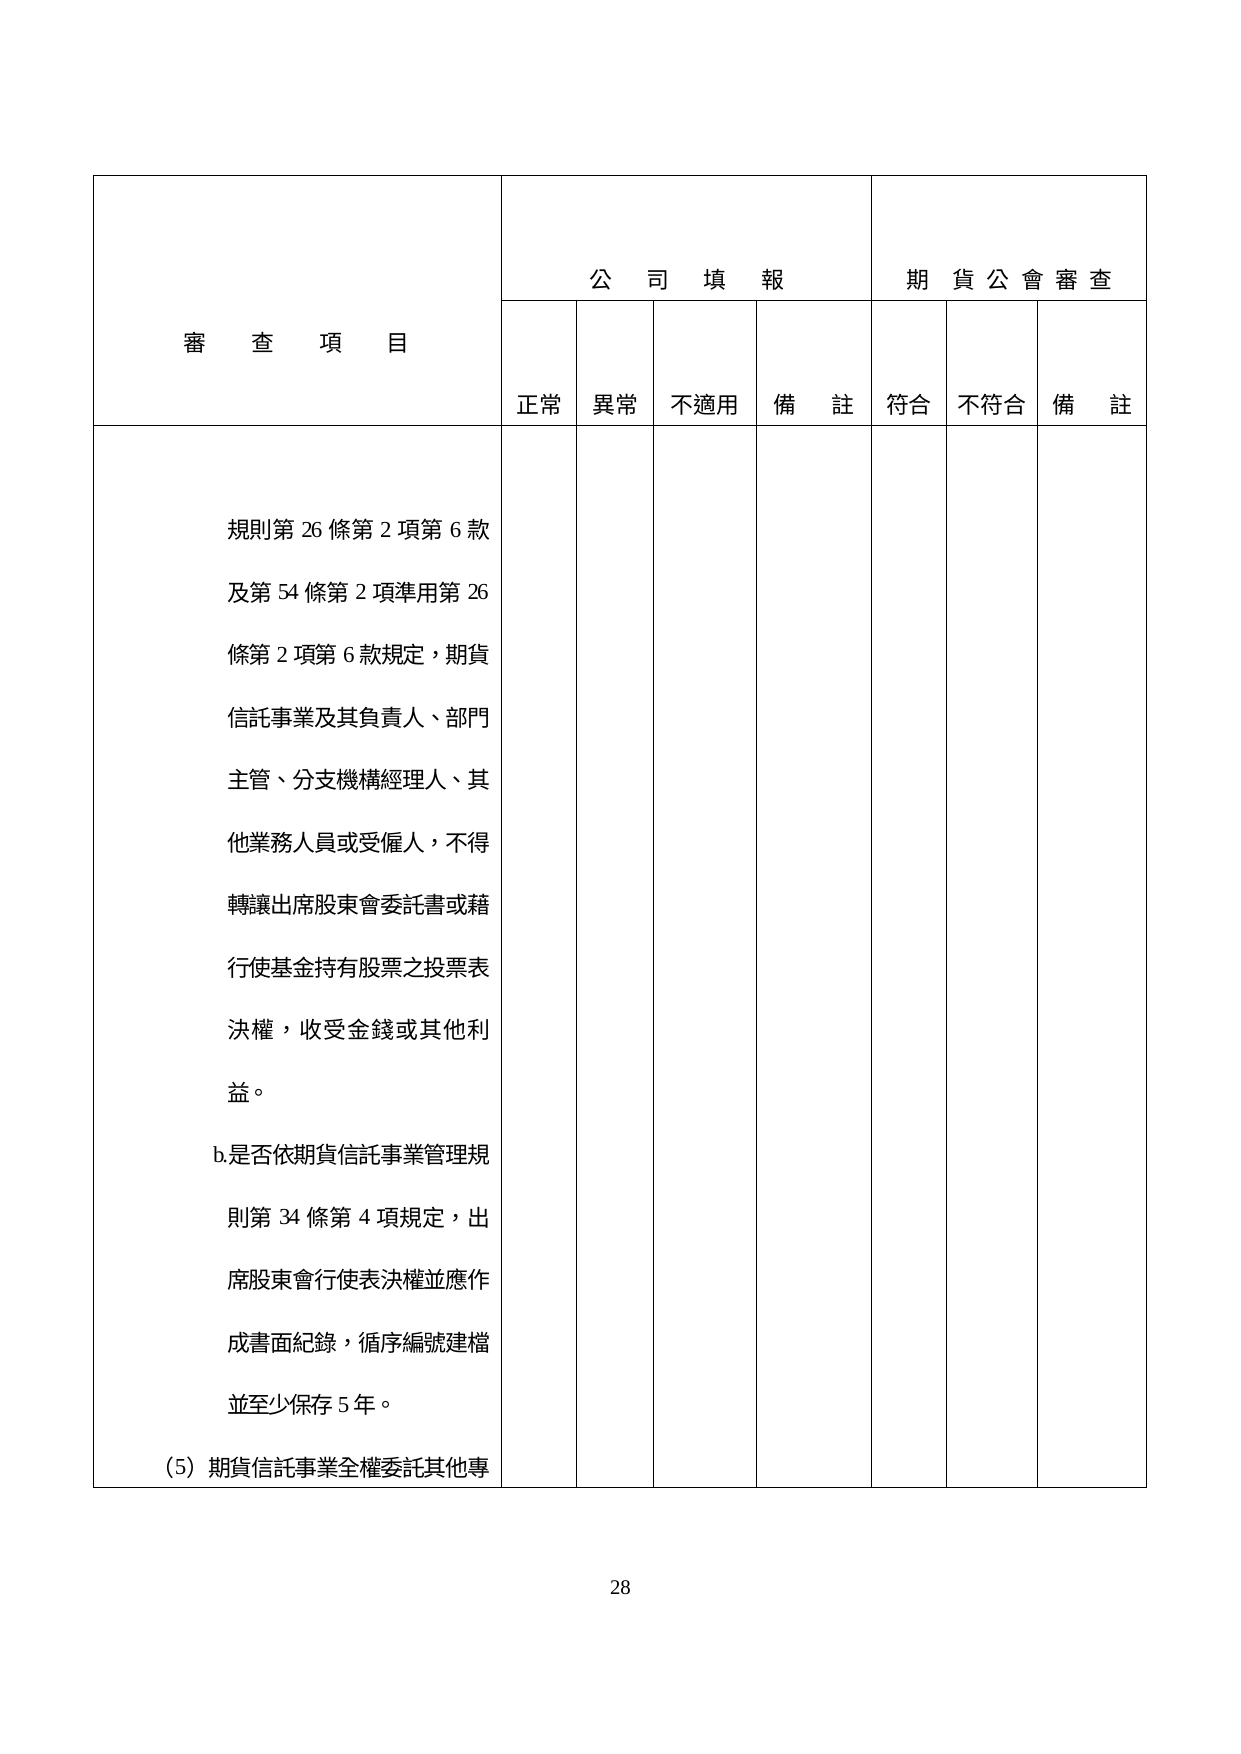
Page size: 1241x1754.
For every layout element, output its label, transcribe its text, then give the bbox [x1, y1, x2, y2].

table_cell 不符合 [947, 301, 1037, 425]
table_cell 備 註 [1038, 301, 1146, 425]
table_header 審 查 項 目 [94, 176, 501, 425]
table_cell [577, 426, 653, 1487]
table_cell 符合 [872, 301, 946, 425]
table_cell [757, 426, 871, 1487]
table_cell [947, 426, 1037, 1487]
table_cell 不適用 [654, 301, 756, 425]
table_cell [1038, 426, 1146, 1487]
table_cell 異常 [577, 301, 653, 425]
table_cell 正常 [502, 301, 576, 425]
table_cell [502, 426, 576, 1487]
table_cell [872, 426, 946, 1487]
table_header 公 司 填 報 [502, 176, 871, 300]
table_cell 備 註 [757, 301, 871, 425]
table_cell 【公開說明書】 ※下列資料應符合本會規定之格式： 是否依期貨信託事業募集期貨信託基金公開說明書應行記載事項準則規定，於所編製公開說明書封面註明係申請用之稿本。 是否依期貨信託事業募集期貨信託基金公開說明書應行記載事項準則規定，記載下列事項： （一）編製目錄及頁次。 （二）封面依序刊印事項： 1.基金名稱。 2.基本交易及投資方針。 3.基金型態（例如開放式）。 4.基金投資國外地區者，註明「投資國外」。 5.基金以外幣計價者，註明本基金以______幣計價。 6.本次核准發行總面額。 7.本次核准發行受益權單位數。 8.保本型基金為保證型者，保證機構之名稱。 9.期貨信託事業之名稱。 10.以顯著方式刊印下列文字： （1）「本期貨信託基金經金融監督管理委員會核准，惟不表示本基金絕無風險。本期貨信託事業以往之經理績效不保證本基金之最低投資收益；本期貨信託事業除盡善良管理人之注意義務外，不負責本基金之盈虧，亦不保證最低之收益。」。 （2）「期貨信託基金從事之期貨交易具低保證金之財務槓桿特性，在可能產生極大利潤的同時也可能產生極大的損失，致基金受益權單位淨資產價值大幅增減，投資人投資基金前，應審慎考慮本身的財務能力及經濟狀況是否適合於這種投資，並詳讀本公開說明書及至少考量第__頁開始載示之風險因素、第__頁買回開始日、第__頁短線交易及第__頁損益兩平估計等事項。」。 （3）本公開說明書之內容如有虛偽或隱匿之情事者，應由本期貨信託事業與負責人及其他曾在公開說明書上簽章者依法負責。 （4）信託業兼營期貨信託事業，應標明自行保管之字句。 11.刊印日期。 12..應以顯著字體標明係對符合一定資格條件之人募集期貨信託基金之公開說明書及「本公開說明書僅適用對符合一定資格條件之人之期貨信託基金募集，相關轉讓限制請詳第_ 頁」。 （三）封裏依序刊印下列事項： 期貨信託事業總公司之名稱、地址、網址及電話，發言人之姓名、職稱、聯絡電話及電子郵件信箱。 基金保管機構之名稱、地址、網址及電話。 國外受託保管機構之名稱、地址、網址及電話 期貨信託基金經保證機構保證者，保證機構之名稱、地址、網址及電話。 受益憑證事務代理機構之名稱、地址、網址及電話。 期貨信託基金之財務報告簽證會計師姓名、事務所名稱、地址、網址及電話。 期貨信託事業或期貨信託基金經信用評等機構評等者，信用評等機構之名稱、地址、網址及電話。 受委任國外專業機構提供顧問服務公司之名稱、地址、網址及電話。 受全權委託運用期貨信託基金從事交易或投資之專業機構名稱、地址、網址及電話。 期貨信託契約查閱及洽購處所。 （四）目錄前一頁應以顯著方式刊印風險預告書內容及「本風險預告書並未完整揭露投資本期貨信託基金之風險，詳細風險因素請詳第__頁」。 （五）封底應刊印事項：期貨信託事業及其董事長簽名或蓋章。 （六）基金概況應刊印事項： 1.基金簡介： 發行總面額。 受益權單位總數。 每受益權單位面額。 成立條件 (有成立日期者，應一併列明）。 存續期間。 最低申購金額。 基金短線交易之認定標準及相關費用收取標準；並刊印「不歡迎受益人進行短線交易」等文字。 2.基金性質： （1）基金之設立及其依據。 （2）期貨信託契約關係。 3.期貨信託事業之職責（概述）。 4.基金保管機構之職責（概述）。 5.基金保證機構之職責(概述)。 6.基金交易及投資： 期貨信託基金交易及投資方針、範圍，包括從事期貨交易及投資期貨相關現貨商品之類別及其占淨資產之比例、從事期貨交易之預計最大槓桿倍數。 期貨信託事業運用基金投資之決策過程、基金經理人之姓名、主要經(學)歷及權限。基金經理人同時管理其他基金者，應揭露所管理之其他基金名稱及所採取防止利益衝突之措施。 a.基金經理人主要經歷應加註起迄時間。 b.基金經理人管理1檔基金以上者，請詳述公司實際採行之防範措施。 c.決策過程如有採用交易程式者，亦應予以說明該交易程式之性質及採用之考量因素。 （3）基金運用之限制。 有關各投資標的信用評等及存續期間政策之規定，勿分散說明，集中陳述為宜。 （4）基金參與股票發行公司股東會行使表決權之處理原則及方法： a.是否符合期貨信託事業管理規則第26條第2項第6款及第54條第2項準用第26條第2項第6款規定，期貨信託事業及其負責人、部門主管、分支機構經理人、其他業務人員或受僱人，不得轉讓出席股東會委託書或藉行使基金持有股票之投票表決權，收受金錢或其他利益。 b.是否依期貨信託事業管理規則第34條第4項規定，出席股東會行使表決權並應作成書面紀錄，循序編號建檔並至少保存5年。 （5）期貨信託事業全權委託其他專業機構運用期貨信託基金從事交易或投資： a..選擇專業機構之標準、各專業機構獲配資金百分比、資金保管機構及支付予專業機構之費用總數；包括專業機構之簡介，及於受委任後不符標準時採行更換之方法。 b.專業機構運用期貨信託基金從事交易或投資之基本方針及範圍；如有採用交易程式者，亦應予以說明該交易程式之性質及採用之考量因素。 7.風險因素揭露事項： 從事期貨交易之風險；包括投資結構式商品之風險。 從事期貨之交易契約過度集中於單一標的商品或金融工具之風險。 產業景氣循環之風險。 流動性風險。 外匯管制及匯率變動之風險。 投資地區政治、經濟、法規變動之風險。 交易對手及保證機構之信用風險。 全權委託專業機構執行期貨交易或投資之風險；包括如受委任專業機構，在委託金額相對於受委任專業機構其他受委託資金規模為小時，可能有受排擠而影響績效之風險，或專業機構運用期貨信託基金之投資策略等相關風險均應予揭露。 其他投資標的或特定投資策略之風險；倘有採行交易程式作為決策參考者，亦應揭露與交易程式相關之風險。 從事期貨相關現貨商品交易之風險。 出借所持有之有價證券之相關風險。 其他風險（例如融資融券所衍生之風險）。 8.收益分配： （1）分配之項目。 （2）分配之時間。 （3）給付之方式。 9.申購受益憑證： （1）申購程序、地點及截止時間。 （2）申購價金之計算及給付方式。 申購手續費之計算方式應詳細說明之，若係美元計價之基金，其申購、買回均應以美元計價，故申購手續費之計算應以美元計算。 （3）受益憑證之交付。 （4）期貨信託事業不接受申購或基金不成立時之處理。 10.買回受益憑證： （1）買回程序、地點及截止時間。 買回截止時間應載明「除能證明投資人係於截止時間前提出買回申請者，逾時申請應視為次一買回申請日之買回申請」。 （2）買回價金之計算。 訂定基金短線交易收取買回費用金額，應公平對待所有受益人，以特定金錢信託方式銷售者不宜排除適用此規定。 （3）買回價金給付之時間及方式。 （4）辦理登錄或帳簿劃撥之作業。 （5）買回價金遲延給付之情形。 應增列恢復計算基金之買回價格規定。 （6）買回撤銷之情形。 11.受益人之權利及費用負擔： （1）受益人應有之權利內容。 （2）受益人應負擔費用之項目及其計算、給付方式、受益人投資達成損益兩平點之期貨信託基金獲利金額及比例。 （3）受益人應負擔租稅之項目及其計算、繳納方式。 受益人應負擔之租稅項目（包括證券交易所得稅、證券交易稅及印花稅等）是否已依財政部對期貨信託基金所發行之受益憑證核課之最新法令規定予以揭露。 （4）受益人會議： a.召集事由。 b.召集程序。 c.決議方式。 12.基金之資訊揭露： （1）依法令及期貨信託契約規定應揭露之資訊內容，是否符合期貨信託契約規定。 （2）資訊揭露之方式、公告及取得方法。 資訊揭露之公告，應依相關規定分別將接所有應公告之事項及選定之公告方式各別列示，以利投資人查詢。 （七）期貨信託契約主要內容應刊印事項： 1.基金名稱、期貨信託事業名稱、基金保管機構名稱。 2.基金之成立與不成立。 3.基金之資產。 4.基金應負擔之費用。 5.受益人之權利、義務與責任。 6.期貨信託事業之權利、義務與責任，包括應揭露期貨信託基金受益人之責任僅限於申購時所支付之申購價款，期貨信託基金損失超過基金淨資產時，超額損失部分應由期貨信託事業負擔；期貨信託事業如有全權委託其他專業機構運用期貨信託基金從事交易或投資，其對受委任專業機構之選任或指示，因故意或過失而導致期貨信託基金發生損害者，應負賠償責任，及其依信託契約規定應履行之責任及義務，如委由受委任專業機構處理者，就受委任專業機構或其受雇人之故意或過失，應與自己之故意或過失負同一責任，且對因而導致期貨信託基金資產之損害，應負賠償責任。 7.基金保管機構之權利、義務與責任，包括基金保管機構之代理人、代表人或受雇人，履行期貨信託契約規定之義務有故意或過失時，基金保管機構應與自己之故意或過失負同一責任。 8.基金淨資產價值及受益權單位淨資產價值之計算。 9.期貨信託事業之更換。 10.基金保管機構之更換。 11.期貨信託契約之終止。 12.基金之清算。 13.通知及公告。 14.期貨信託契約之修訂。 （八）期貨信託事業概況應刊印事項： 1.事業簡介（概述）。 2.事業組織（概述）。 3.利害關係公司揭露（概述）。 4.營運情形（概述）。 5.最近2年度綜合損益表及資產負債表（概述）。 6.最近2年受本會處罰情形（概述）。 7.對受益人權益有重大影響之訴訟或非訟事件（概述）。 （九）受益憑證轉讓之方式及限制。 （十）特別記載事項： 1.期貨信託事業遵守期貨公會會員自律公約之聲明書。 2.期貨信託事業內部控制制度聲明書。 3.期貨信託事業就公司治理運作情形載明下列事項： （1）董事會之結構及獨立性。 （2）董事會及經理人之職責。 （3）監察人之組成及職責。 （4）利害關係人之權利及關係。 （5）對於法令規範資訊公開事項之詳細情形。 （6）其他公司治理之相關資訊。 4.本次發行之基金信託契約與期貨公會所訂期貨信託契約範本條文對照表。 5.其他本會規定應特別記載之事項。 [94, 426, 501, 1487]
table_cell [654, 426, 756, 1487]
table_header 期 貨 公 會 審 查 [872, 176, 1146, 300]
